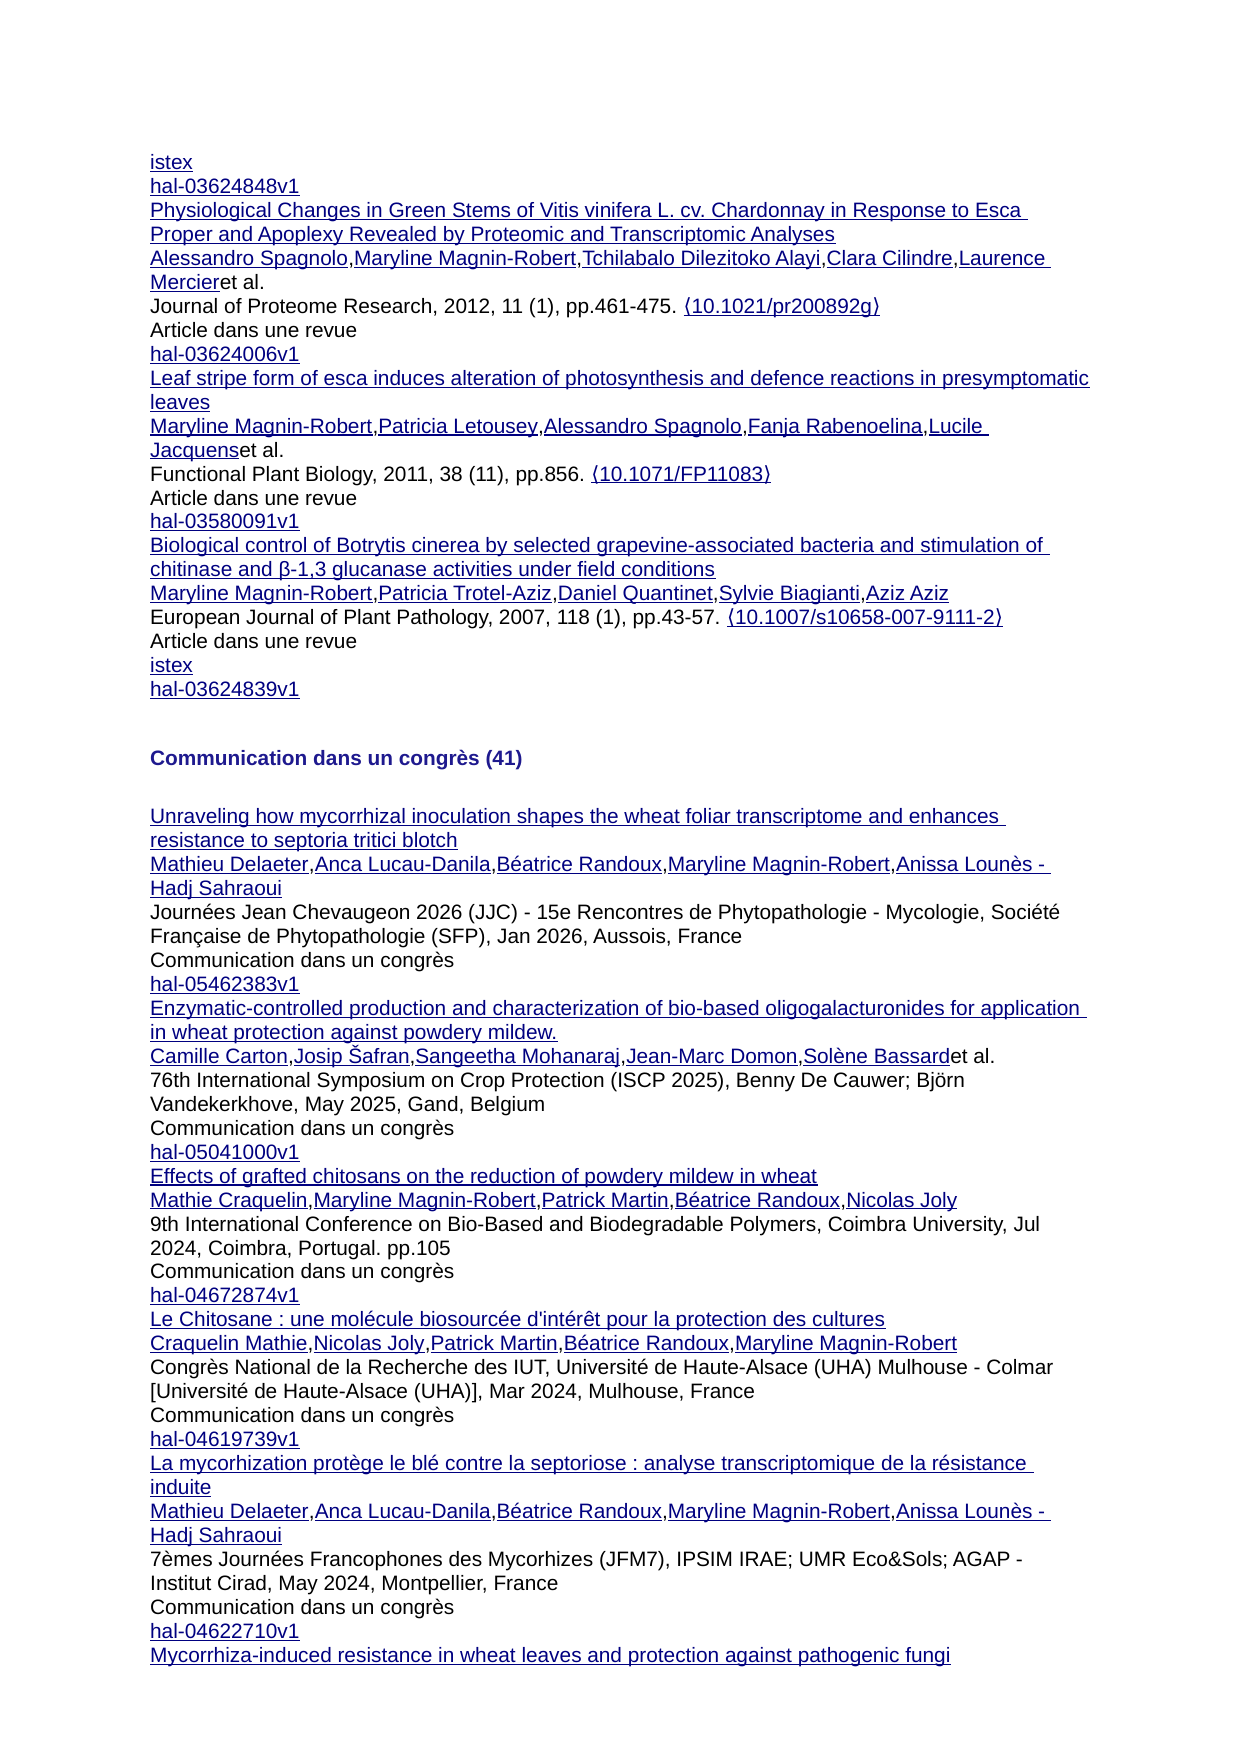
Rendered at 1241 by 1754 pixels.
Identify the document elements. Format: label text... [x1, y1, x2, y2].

table_header Unraveling how mycorrhizal inoculation shapes the wheat foliar transcriptome and enhances resistance to septoria tritici blotch Mathieu Delaeter,Anca Lucau-Danila,Béatrice Randoux,Maryline Magnin-Robert,Anissa Lounès - Hadj Sahraoui Journées Jean Chevaugeon 2026 (JJC) - 15e Rencontres de Phytopathologie - Mycologie, Société Française de Phytopathologie (SFP), Jan 2026, Aussois, France Communication dans un congrès hal-05462383v1 [150, 804, 1090, 996]
table_cell istex hal-03624848v1 [150, 150, 1090, 198]
table_cell leaves Maryline Magnin-Robert,Patricia Letousey,Alessandro Spagnolo,Fanja Rabenoelina,Lucile Jacquenset al. Functional Plant Biology, 2011, 38 (11), pp.856. ⟨10.1071/FP11083⟩ Article dans une revue hal-03580091v1 [150, 388, 1090, 533]
table_cell La mycorhization protège le blé contre la septoriose : analyse transcriptomique de la résistance induite Mathieu Delaeter,Anca Lucau-Danila,Béatrice Randoux,Maryline Magnin-Robert,Anissa Lounès - Hadj Sahraoui 7èmes Journées Francophones des Mycorhizes (JFM7), IPSIM IRAE; UMR Eco&Sols; AGAP - Institut Cirad, May 2024, Montpellier, France Communication dans un congrès hal-04622710v1 [150, 1451, 1090, 1643]
table_cell Mycorrhiza-induced resistance in wheat leaves and protection against pathogenic fungi [150, 1643, 1090, 1667]
table_cell Le Chitosane : une molécule biosourcée d'intérêt pour la protection des cultures Craquelin Mathie,Nicolas Joly,Patrick Martin,Béatrice Randoux,Maryline Magnin-Robert Congrès National de la Recherche des IUT, Université de Haute-Alsace (UHA) Mulhouse - Colmar [Université de Haute-Alsace (UHA)], Mar 2024, Mulhouse, France Communication dans un congrès hal-04619739v1 [150, 1307, 1090, 1451]
table_cell Effects of grafted chitosans on the reduction of powdery mildew in wheat Mathie Craquelin,Maryline Magnin-Robert,Patrick Martin,Béatrice Randoux,Nicolas Joly 9th International Conference on Bio-Based and Biodegradable Polymers, Coimbra University, Jul 2024, Coimbra, Portugal. pp.105 Communication dans un congrès hal-04672874v1 [150, 1164, 1090, 1307]
table_cell Biological control of Botrytis cinerea by selected grapevine-associated bacteria and stimulation of chitinase and β-1,3 glucanase activities under field conditions Maryline Magnin-Robert,Patricia Trotel-Aziz,Daniel Quantinet,Sylvie Biagianti,Aziz Aziz European Journal of Plant Pathology, 2007, 118 (1), pp.43-57. ⟨10.1007/s10658-007-9111-2⟩ Article dans une revue istex hal-03624839v1 [150, 533, 1090, 701]
subtitle Communication dans un congrès (41) [150, 746, 1090, 770]
table_cell Physiological Changes in Green Stems of Vitis vinifera L. cv. Chardonnay in Response to Esca Proper and Apoplexy Revealed by Proteomic and Transcriptomic Analyses Alessandro Spagnolo,Maryline Magnin-Robert,Tchilabalo Dilezitoko Alayi,Clara Cilindre,Laurence Mercieret al. Journal of Proteome Research, 2012, 11 (1), pp.461-475. ⟨10.1021/pr200892g⟩ Article dans une revue hal-03624006v1 [150, 198, 1090, 366]
table_cell Enzymatic-controlled production and characterization of bio-based oligogalacturonides for application in wheat protection against powdery mildew. Camille Carton,Josip Šafran,Sangeetha Mohanaraj,Jean-Marc Domon,Solène Bassardet al. 76th International Symposium on Crop Protection (ISCP 2025), Benny De Cauwer; Björn Vandekerkhove, May 2025, Gand, Belgium Communication dans un congrès hal-05041000v1 [150, 996, 1090, 1163]
table_cell Leaf stripe form of esca induces alteration of photosynthesis and defence reactions in presymptomatic [150, 366, 1090, 387]
